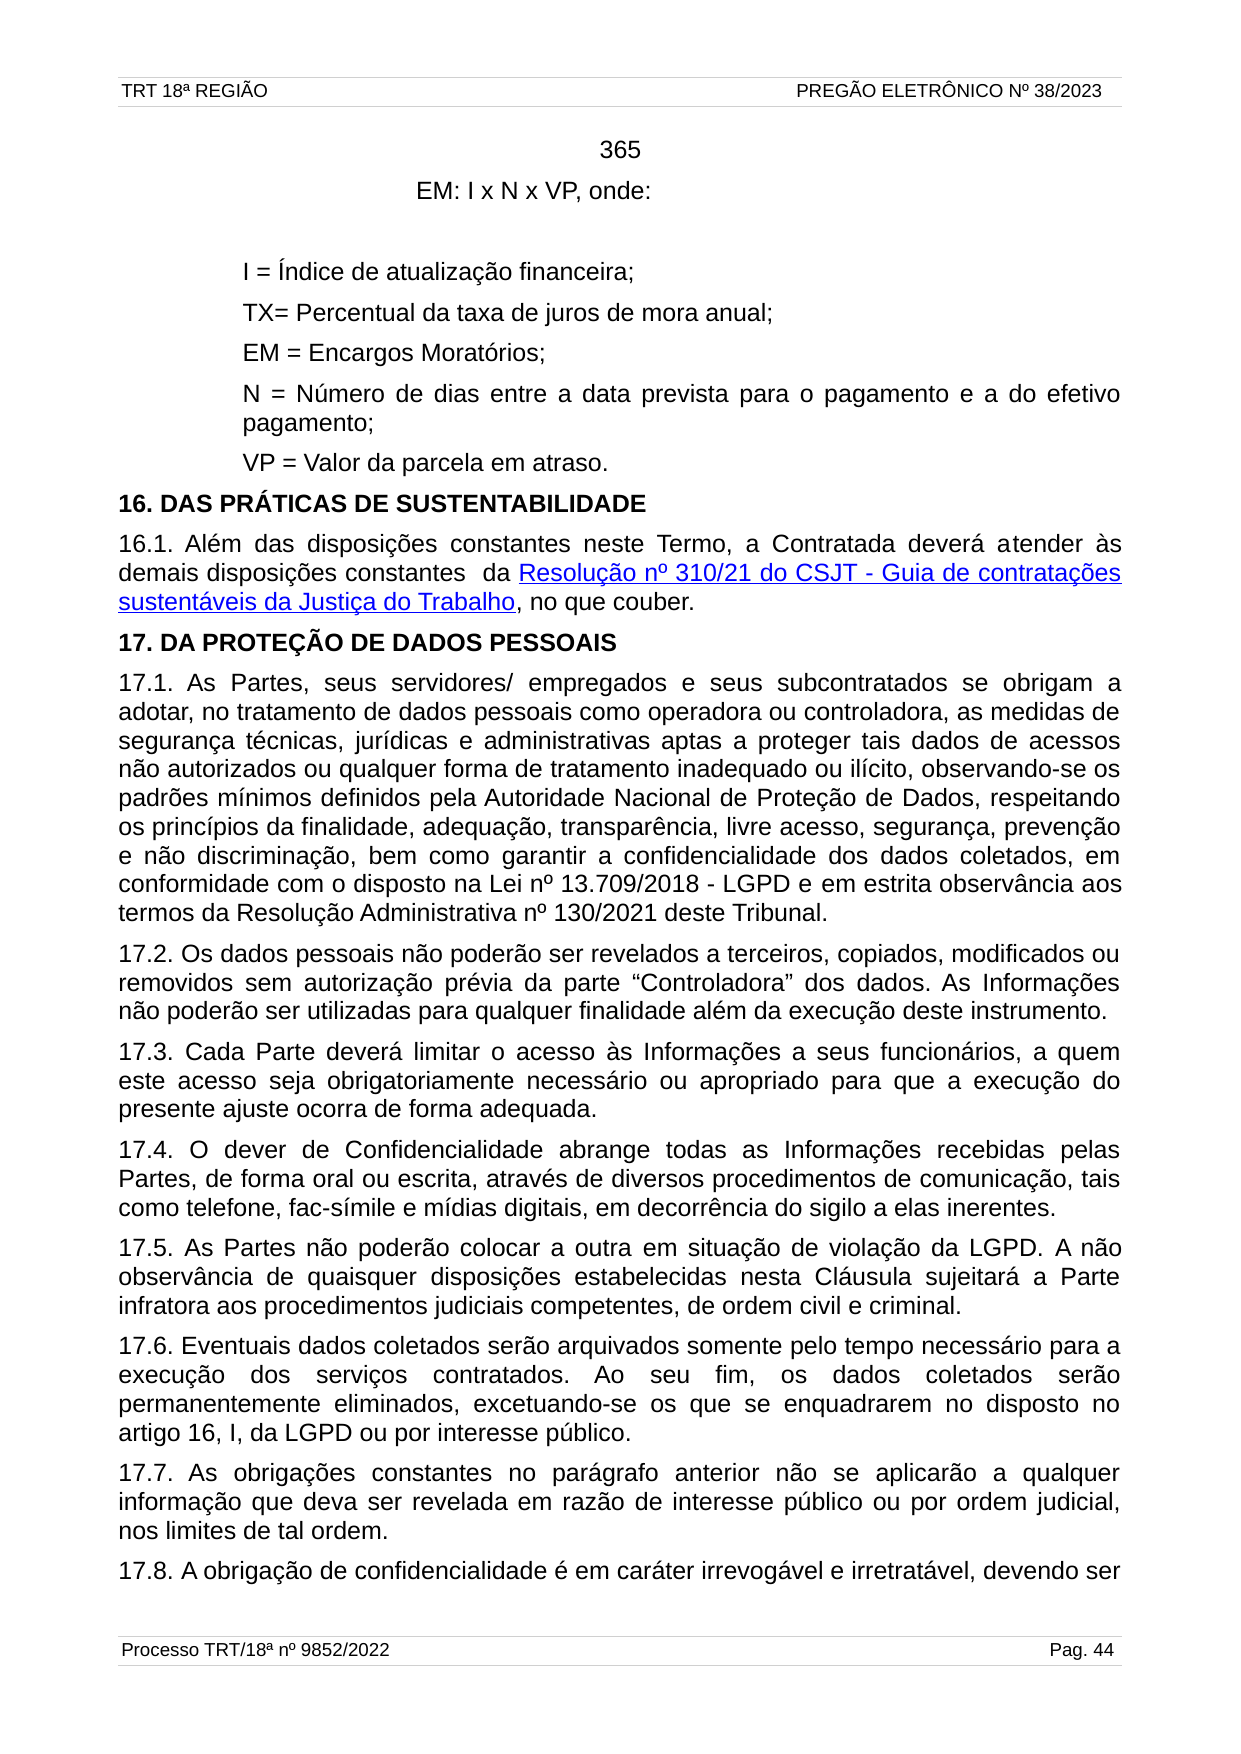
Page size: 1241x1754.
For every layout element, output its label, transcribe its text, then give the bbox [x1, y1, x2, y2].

text VP = Valor da parcela em atraso. [242, 448, 1122, 477]
text 17.1. As Partes, seus servidores/ empregados e seus subcontratados se obrigam a adotar, no tratamento de dados pessoais como operadora ou controladora, as medidas de segurança técnicas, jurídicas e administrativas aptas a proteger tais dados de acessos não autorizados ou qualquer forma de tratamento inadequado ou ilícito, observando-se os padrões mínimos definidos pela Autoridade Nacional de Proteção de Dados, respeitando os princípios da finalidade, adequação, transparência, livre acesso, segurança, prevenção e não discriminação, bem como garantir a confidencialidade dos dados coletados, em conformidade com o disposto na Lei nº 13.709/2018 - LGPD e em estrita observância aos termos da Resolução Administrativa nº 130/2021 deste Tribunal. [118, 668, 1122, 927]
text EM: I x N x VP, onde: [118, 176, 1122, 205]
text 16.1. Além das disposições constantes neste Termo, a Contratada deverá atender às demais disposições constantes da Resolução nº 310/21 do CSJT - Guia de contratações sustentáveis da Justiça do Trabalho, no que couber. [118, 529, 1122, 616]
text 17.4. O dever de Confidencialidade abrange todas as Informações recebidas pelas Partes, de forma oral ou escrita, através de diversos procedimentos de comunicação, tais como telefone, fac-símile e mídias digitais, em decorrência do sigilo a elas inerentes. [118, 1135, 1122, 1221]
text EM = Encargos Moratórios; [242, 338, 1122, 367]
text 17.5. As Partes não poderão colocar a outra em situação de violação da LGPD. A não observância de quaisquer disposições estabelecidas nesta Cláusula sujeitará a Parte infratora aos procedimentos judiciais competentes, de ordem civil e criminal. [118, 1233, 1122, 1319]
text N = Número de dias entre a data prevista para o pagamento e a do efetivo pagamento; [242, 379, 1122, 436]
text 17.3. Cada Parte deverá limitar o acesso às Informações a seus funcionários, a quem este acesso seja obrigatoriamente necessário ou apropriado para que a execução do presente ajuste ocorra de forma adequada. [118, 1037, 1122, 1123]
text 17.6. Eventuais dados coletados serão arquivados somente pelo tempo necessário para a execução dos serviços contratados. Ao seu fim, os dados coletados serão permanentemente eliminados, excetuando-se os que se enquadrarem no disposto no artigo 16, I, da LGPD ou por interesse público. [118, 1331, 1122, 1446]
text 16. DAS PRÁTICAS DE SUSTENTABILIDADE [118, 489, 1122, 518]
text 17.8. A obrigação de confidencialidade é em caráter irrevogável e irretratável, devendo ser [118, 1556, 1122, 1585]
text 17.7. As obrigações constantes no parágrafo anterior não se aplicarão a qualquer informação que deva ser revelada em razão de interesse público ou por ordem judicial, nos limites de tal ordem. [118, 1458, 1122, 1544]
text 17.2. Os dados pessoais não poderão ser revelados a terceiros, copiados, modificados ou removidos sem autorização prévia da parte “Controladora” dos dados. As Informações não poderão ser utilizadas para qualquer finalidade além da execução deste instrumento. [118, 939, 1122, 1025]
text I = Índice de atualização financeira; [242, 257, 1122, 286]
text TX= Percentual da taxa de juros de mora anual; [242, 298, 1122, 326]
text 365 [118, 136, 1122, 164]
text 17. DA PROTEÇÃO DE DADOS PESSOAIS [118, 628, 1122, 656]
